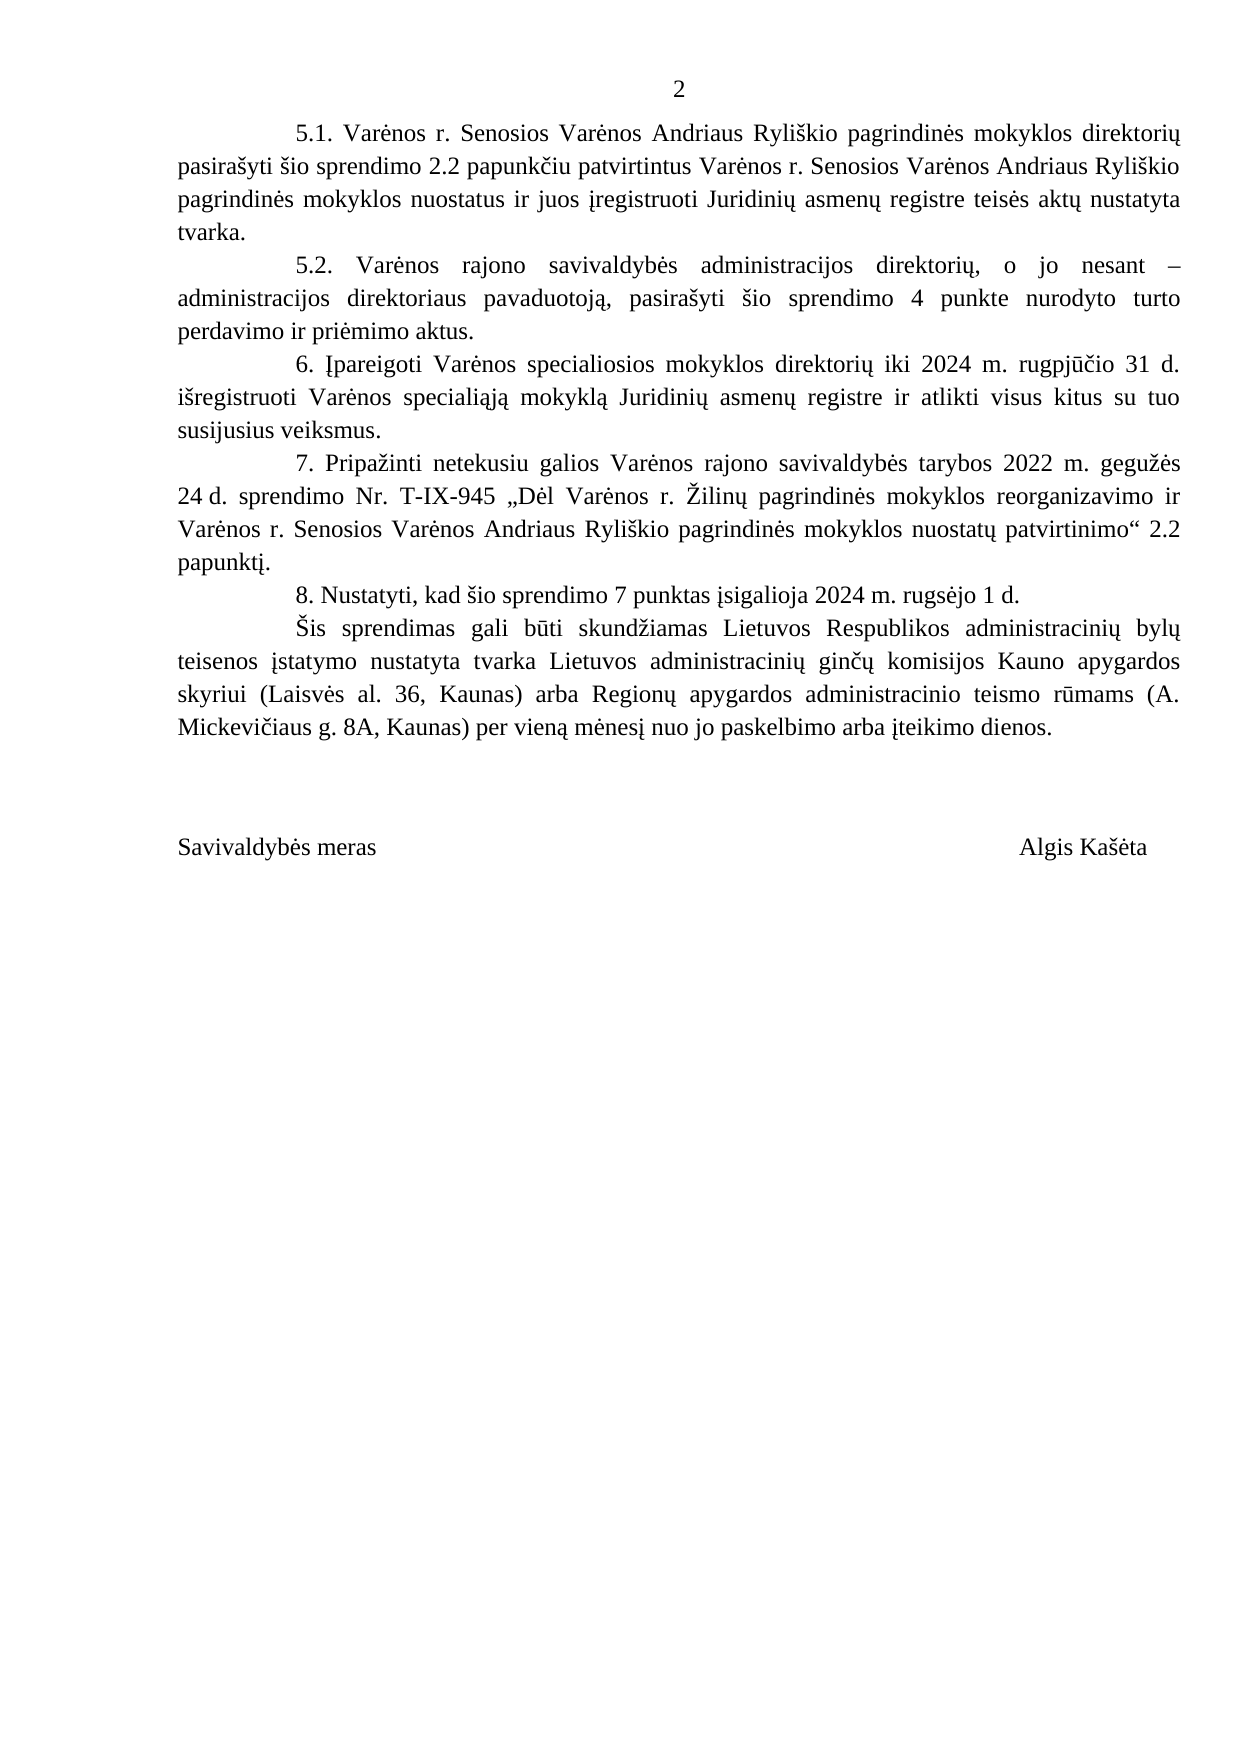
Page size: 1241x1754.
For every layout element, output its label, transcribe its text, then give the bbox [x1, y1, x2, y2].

text Šis sprendimas gali būti skundžiamas Lietuvos Respublikos administracinių bylų teisenos įstatymo nustatyta tvarka Lietuvos administracinių ginčų komisijos Kauno apygardos skyriui (Laisvės al. 36, Kaunas) arba Regionų apygardos administracinio teismo rūmams (A. Mickevičiaus g. 8A, Kaunas) per vieną mėnesį nuo jo paskelbimo arba įteikimo dienos. [177, 613, 1181, 741]
text 7. Pripažinti netekusiu galios Varėnos rajono savivaldybės tarybos 2022 m. gegužės 24 d. sprendimo Nr. T-IX-945 „Dėl Varėnos r. Žilinų pagrindinės mokyklos reorganizavimo ir Varėnos r. Senosios Varėnos Andriaus Ryliškio pagrindinės mokyklos nuostatų patvirtinimo“ 2.2 papunktį. [177, 448, 1181, 576]
text 5.2. Varėnos rajono savivaldybės administracijos direktorių, o jo nesant – administracijos direktoriaus pavaduotoją, pasirašyti šio sprendimo 4 punkte nurodyto turto perdavimo ir priėmimo aktus. [177, 250, 1181, 345]
text 5.1. Varėnos r. Senosios Varėnos Andriaus Ryliškio pagrindinės mokyklos direktorių pasirašyti šio sprendimo 2.2 papunkčiu patvirtintus Varėnos r. Senosios Varėnos Andriaus Ryliškio pagrindinės mokyklos nuostatus ir juos įregistruoti Juridinių asmenų registre teisės aktų nustatyta tvarka. [177, 118, 1181, 246]
text 8. Nustatyti, kad šio sprendimo 7 punktas įsigalioja 2024 m. rugsėjo 1 d. [177, 580, 1181, 609]
subtitle Savivaldybės meras Algis Kašėta [177, 832, 1181, 861]
text 6. Įpareigoti Varėnos specialiosios mokyklos direktorių iki 2024 m. rugpjūčio 31 d. išregistruoti Varėnos specialiąją mokyklą Juridinių asmenų registre ir atlikti visus kitus su tuo susijusius veiksmus. [177, 349, 1181, 444]
